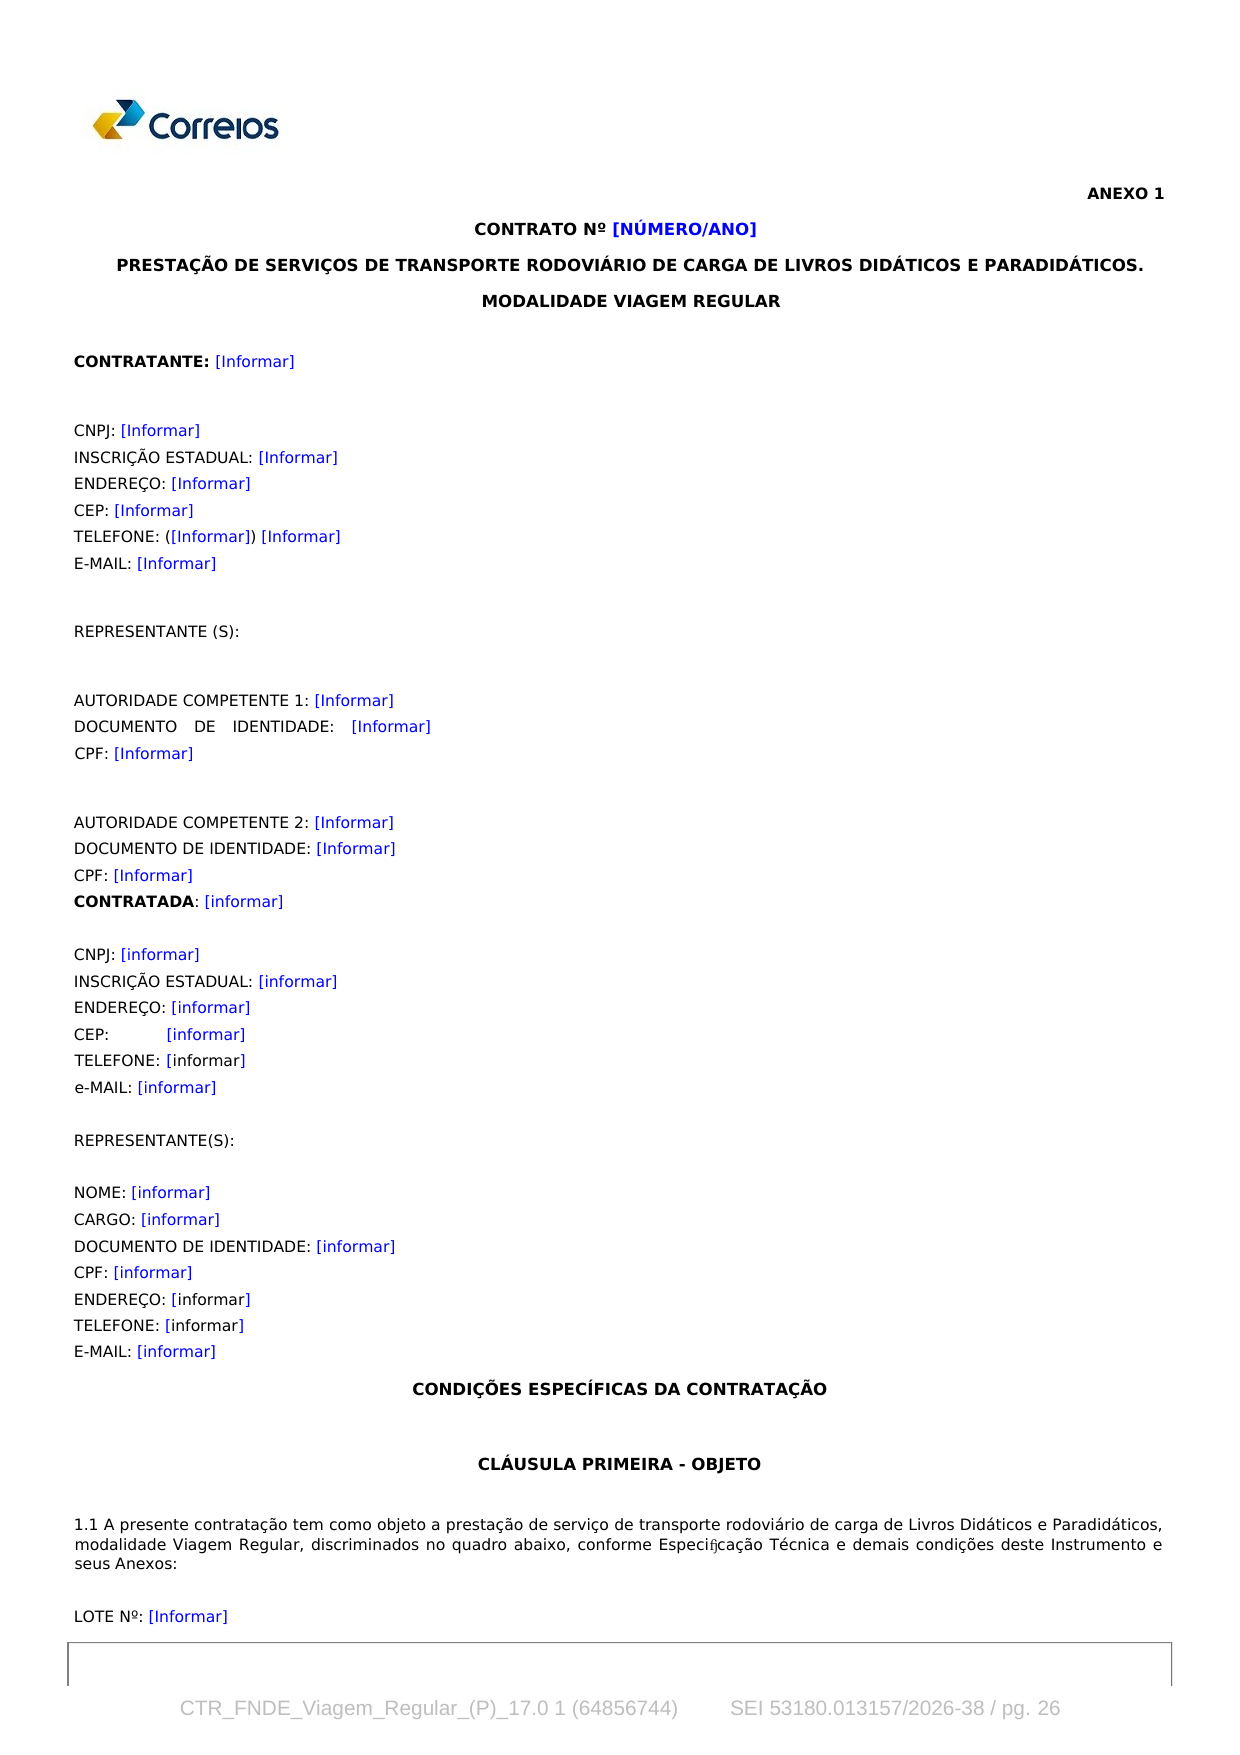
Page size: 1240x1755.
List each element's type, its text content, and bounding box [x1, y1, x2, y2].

text CEP: [informar] TELEFONE: [informar] e-MAIL: [informar] [74, 1026, 245, 1097]
subtitle ANEXO 1 CONTRATO Nº [NÚMERO/ANO] [474, 185, 1192, 239]
text CNPJ: [Informar] [74, 422, 1192, 440]
text ENDEREÇO: [informar] [74, 999, 1192, 1017]
text NOME: [informar] [74, 1184, 1192, 1203]
text CPF: [Informar] [74, 867, 1192, 885]
text CONTRATANTE: [Informar] [74, 353, 1192, 371]
text INSCRIÇÃO ESTADUAL: [Informar] [74, 448, 1165, 467]
text CONTRATADA: [informar] [74, 893, 1192, 911]
subtitle PRESTAÇÃO DE SERVIÇOS DE TRANSPORTE RODOVIÁRIO DE CARGA DE LIVROS DIDÁTICOS E PARADIDÁTICOS. MODALIDADE VIAGEM REGULAR [69, 256, 1192, 311]
text DOCUMENTO DE IDENTIDADE: [informar] [74, 1237, 1165, 1256]
text DOCUMENTO DE IDENTIDADE: [Informar] [74, 840, 1165, 858]
text INSCRIÇÃO ESTADUAL: [informar] [74, 972, 1165, 991]
text TELEFONE: ([Informar]) [Informar] [74, 528, 1192, 546]
text CPF: [informar] [74, 1264, 1192, 1282]
text AUTORIDADE COMPETENTE 2: [Informar] [74, 814, 1165, 832]
text CONDIÇÕES ESPECÍFICAS DA CONTRATAÇÃO [69, 1380, 1171, 1399]
text ENDEREÇO: [Informar] [74, 475, 1192, 493]
text REPRESENTANTE (S): [74, 623, 1165, 642]
text E-MAIL: [informar] [74, 1343, 1192, 1362]
text CEP: [Informar] [74, 502, 1192, 520]
text CNPJ: [informar] [74, 946, 1192, 964]
text ENDEREÇO: [informar] [74, 1291, 1165, 1309]
text TELEFONE: [informar] [74, 1317, 1165, 1335]
text REPRESENTANTE(S): [74, 1132, 1165, 1150]
text CARGO: [informar] [74, 1211, 1192, 1229]
text DOCUMENTO DE IDENTIDADE: [Informar] CPF: [Informar] [74, 718, 431, 763]
text LOTE Nº: [Informar] [74, 1608, 1192, 1626]
text 1.1 A presente contratação tem como objeto a prestação de serviço de transporte rodoviário de carga de Livros Didáticos e Paradidáticos, modalidade Viagem Regular, discriminados no quadro abaixo, conforme Especicação Técnica e demais condições deste Instrumento e seus Anexos: [74, 1516, 1165, 1573]
text AUTORIDADE COMPETENTE 1: [Informar] [74, 692, 1165, 710]
subtitle CLÁUSULA PRIMEIRA - OBJETO [69, 1454, 1170, 1474]
text E-MAIL: [Informar] [74, 555, 1192, 573]
